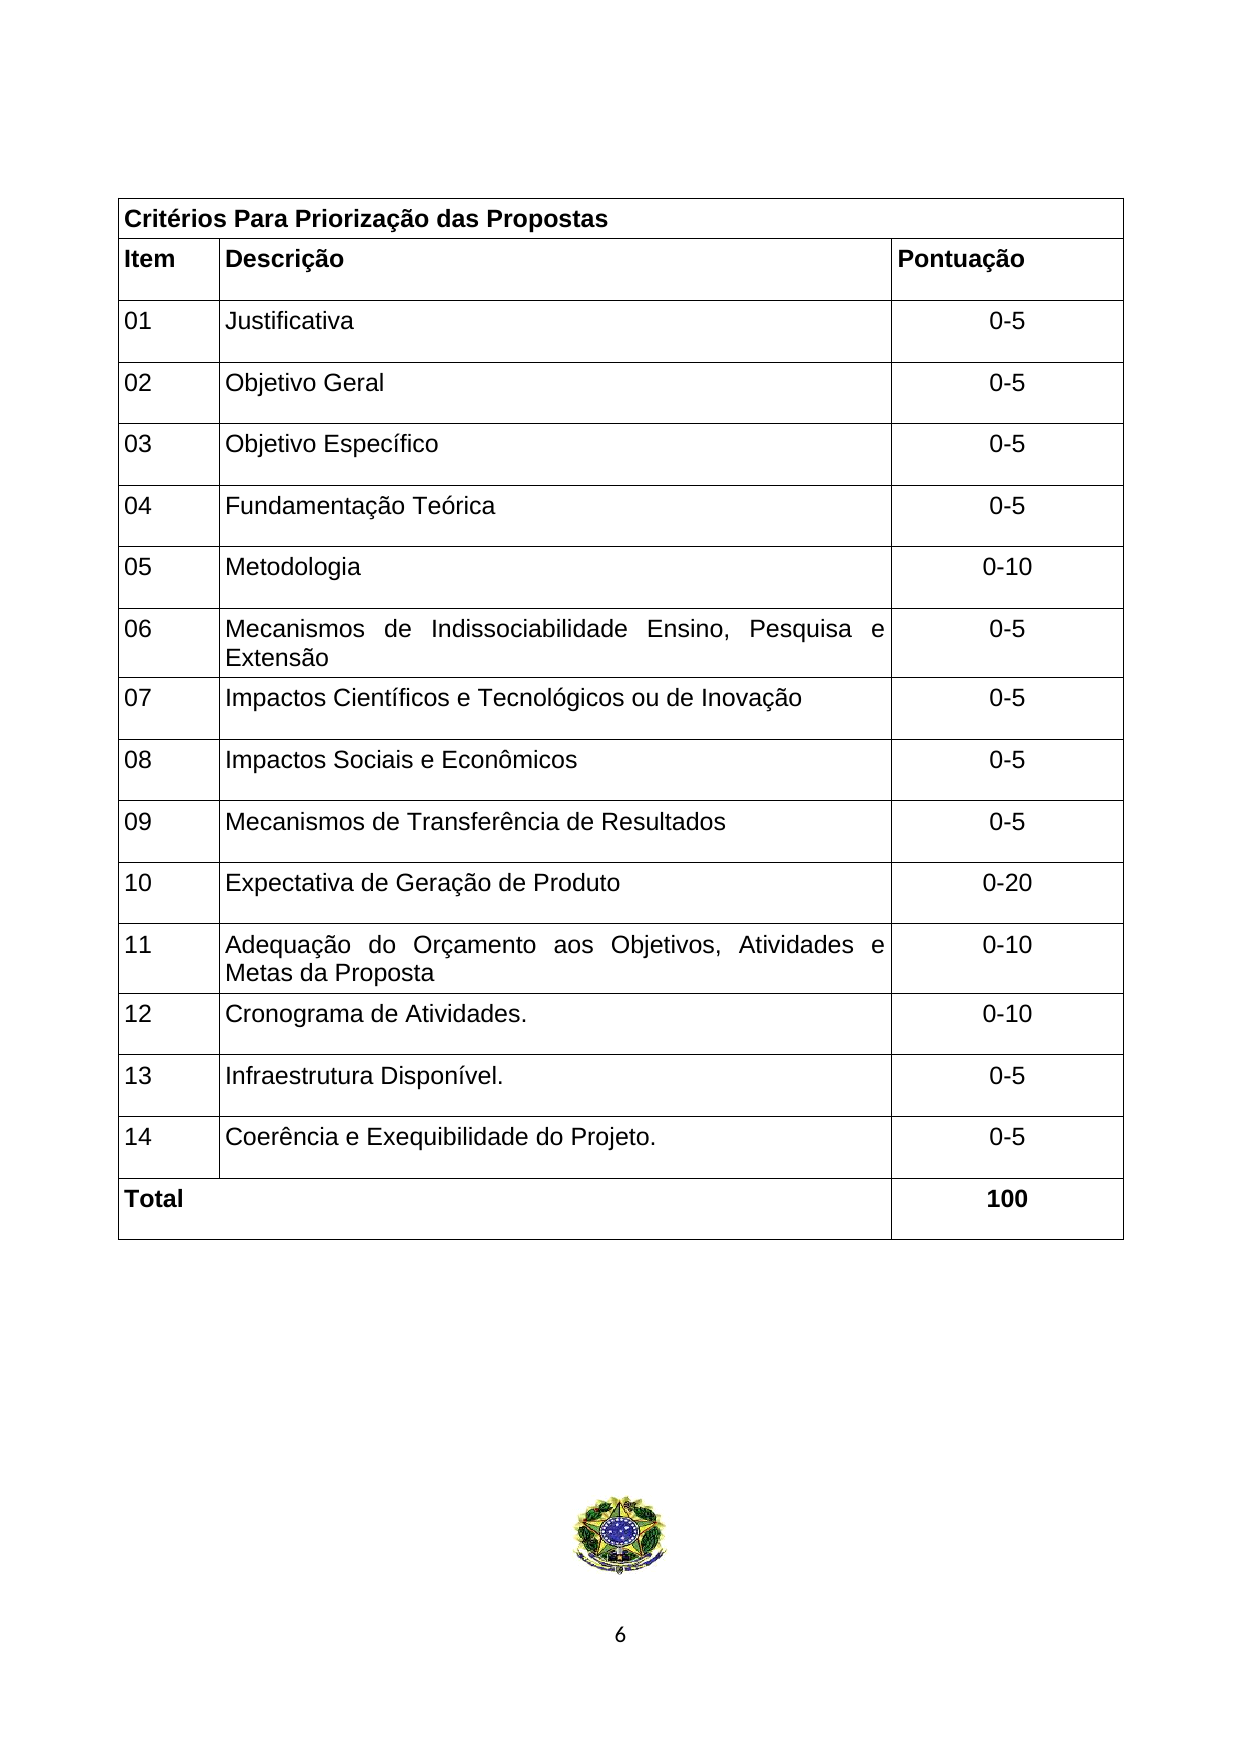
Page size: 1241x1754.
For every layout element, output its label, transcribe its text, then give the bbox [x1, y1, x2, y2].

table_cell 0-5 [892, 424, 1123, 484]
table_cell Coerência e Exequibilidade do Projeto. [220, 1117, 891, 1177]
table_cell 03 [119, 424, 219, 484]
table_cell Impactos Científicos e Tecnológicos ou de Inovação [220, 678, 891, 739]
table_cell 07 [119, 678, 219, 739]
table_cell Expectativa de Geração de Produto [220, 863, 891, 923]
table_cell Justificativa [220, 301, 891, 361]
table_cell 11 [119, 924, 219, 993]
table_cell 0-5 [892, 1117, 1123, 1177]
table_cell 04 [119, 486, 219, 546]
table_cell 100 [892, 1179, 1123, 1239]
table_cell Impactos Sociais e Econômicos [220, 740, 891, 800]
table_cell Total [119, 1179, 891, 1239]
table_cell 13 [119, 1055, 219, 1116]
table_cell Fundamentação Teórica [220, 486, 891, 546]
table_cell 0-20 [892, 863, 1123, 923]
table_cell Cronograma de Atividades. [220, 994, 891, 1054]
table_cell Mecanismos de Transferência de Resultados [220, 801, 891, 862]
table_cell 09 [119, 801, 219, 862]
table_cell 0-5 [892, 486, 1123, 546]
table_cell 0-5 [892, 301, 1123, 361]
table_cell 01 [119, 301, 219, 361]
table_cell 02 [119, 363, 219, 423]
table_cell Descrição [220, 239, 891, 300]
table_cell Adequação do Orçamento aos Objetivos, Atividades e Metas da Proposta [220, 924, 891, 993]
table_cell Item [119, 239, 219, 300]
table_cell 0-5 [892, 363, 1123, 423]
table_cell 0-10 [892, 547, 1123, 608]
table_cell 12 [119, 994, 219, 1054]
table_cell 0-5 [892, 609, 1123, 677]
table_cell 0-5 [892, 1055, 1123, 1116]
table_cell 0-10 [892, 924, 1123, 993]
table_cell Mecanismos de Indissociabilidade Ensino, Pesquisa e Extensão [220, 609, 891, 677]
table_cell 0-10 [892, 994, 1123, 1054]
table_cell 0-5 [892, 740, 1123, 800]
picture [570, 1495, 671, 1575]
table_cell 0-5 [892, 801, 1123, 862]
table_header Critérios Para Priorização das Propostas [119, 199, 1123, 238]
table_cell 14 [119, 1117, 219, 1177]
table_cell Metodologia [220, 547, 891, 608]
table_cell Infraestrutura Disponível. [220, 1055, 891, 1116]
table_cell 06 [119, 609, 219, 677]
table_cell Objetivo Geral [220, 363, 891, 423]
table_cell Pontuação [892, 239, 1123, 300]
table_cell 0-5 [892, 678, 1123, 739]
table_cell 10 [119, 863, 219, 923]
table_cell 08 [119, 740, 219, 800]
table_cell 05 [119, 547, 219, 608]
table_cell Objetivo Específico [220, 424, 891, 484]
